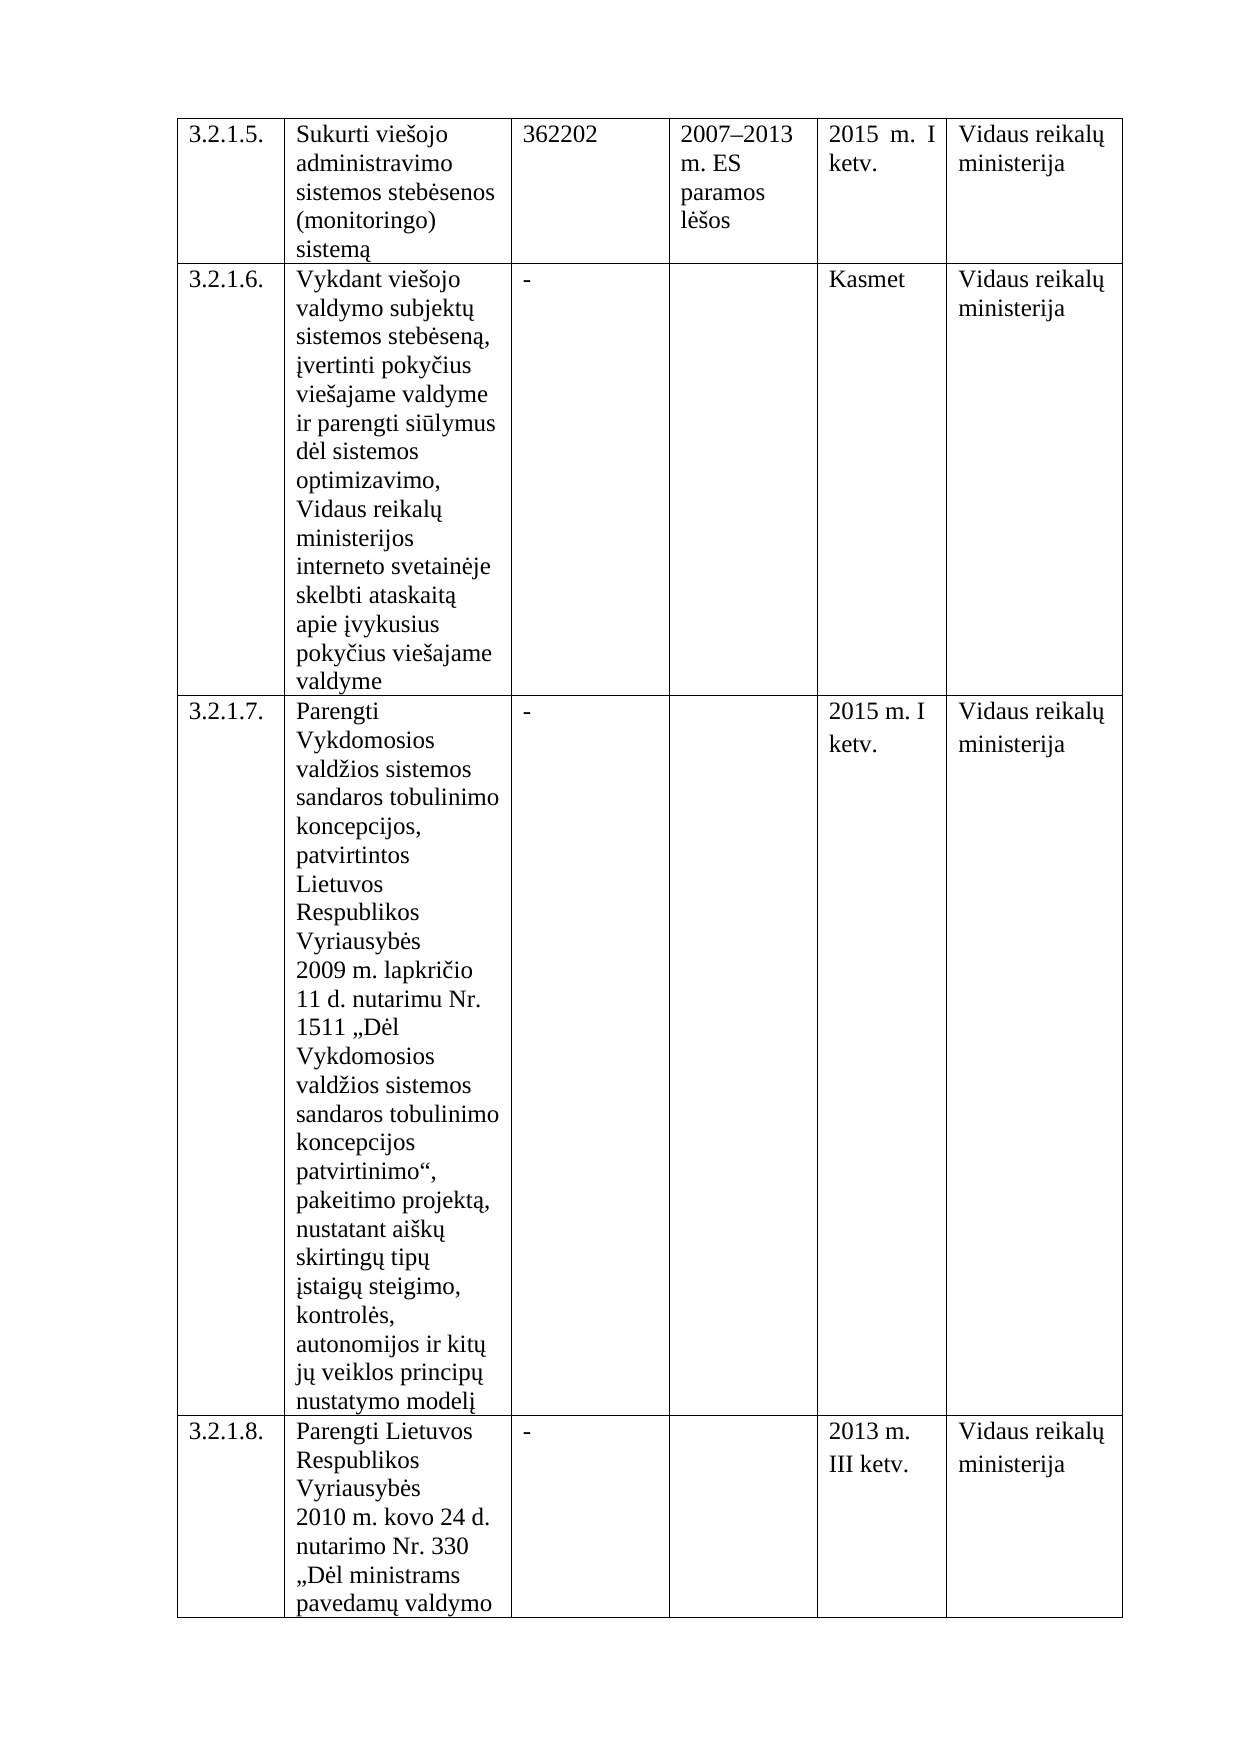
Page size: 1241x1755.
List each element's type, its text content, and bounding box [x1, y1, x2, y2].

table_cell [670, 264, 817, 695]
table_cell 2013 m. III ketv. [818, 1416, 946, 1617]
table_cell - [512, 696, 669, 1415]
table_cell Vidaus reikalų ministerija [947, 696, 1122, 1415]
table_cell Vidaus reikalų ministerija [947, 1416, 1122, 1617]
table_cell 3.2.1.6. [178, 264, 284, 695]
table_cell 3.2.1.8. [178, 1416, 284, 1617]
table_cell Kasmet [818, 264, 946, 695]
table_cell Parengti Lietuvos Respublikos Vyriausybės 2010 m. kovo 24 d. nutarimo Nr. 330 „Dėl ministrams pavedamų valdymo [285, 1416, 511, 1617]
table_cell 362202 [512, 119, 669, 263]
table_cell [670, 696, 817, 1415]
table_cell 2015 m. I ketv. [818, 119, 946, 263]
table_cell Vidaus reikalų ministerija [947, 264, 1122, 695]
table_cell 2015 m. I ketv. [818, 696, 946, 1415]
table_cell 3.2.1.5. [178, 119, 284, 263]
table_cell 3.2.1.7. [178, 696, 284, 1415]
table_cell Vidaus reikalų ministerija [947, 119, 1122, 263]
table_cell 2007–2013 m. ES paramos lėšos [670, 119, 817, 263]
table_cell [670, 1416, 817, 1617]
table_cell Vykdant viešojo valdymo subjektų sistemos stebėseną, įvertinti pokyčius viešajame valdyme ir parengti siūlymus dėl sistemos optimizavimo, Vidaus reikalų ministerijos interneto svetainėje skelbti ataskaitą apie įvykusius pokyčius viešajame valdyme [285, 264, 511, 695]
table_cell Parengti Vykdomosios valdžios sistemos sandaros tobulinimo koncepcijos, patvirtintos Lietuvos Respublikos Vyriausybės 2009 m. lapkričio 11 d. nutarimu Nr. 1511 „Dėl Vykdomosios valdžios sistemos sandaros tobulinimo koncepcijos patvirtinimo“, pakeitimo projektą, nustatant aiškų skirtingų tipų įstaigų steigimo, kontrolės, autonomijos ir kitų jų veiklos principų nustatymo modelį [285, 696, 511, 1415]
table_cell - [512, 1416, 669, 1617]
table_cell Sukurti viešojo administravimo sistemos stebėsenos (monitoringo) sistemą [285, 119, 511, 263]
table_cell - [512, 264, 669, 695]
